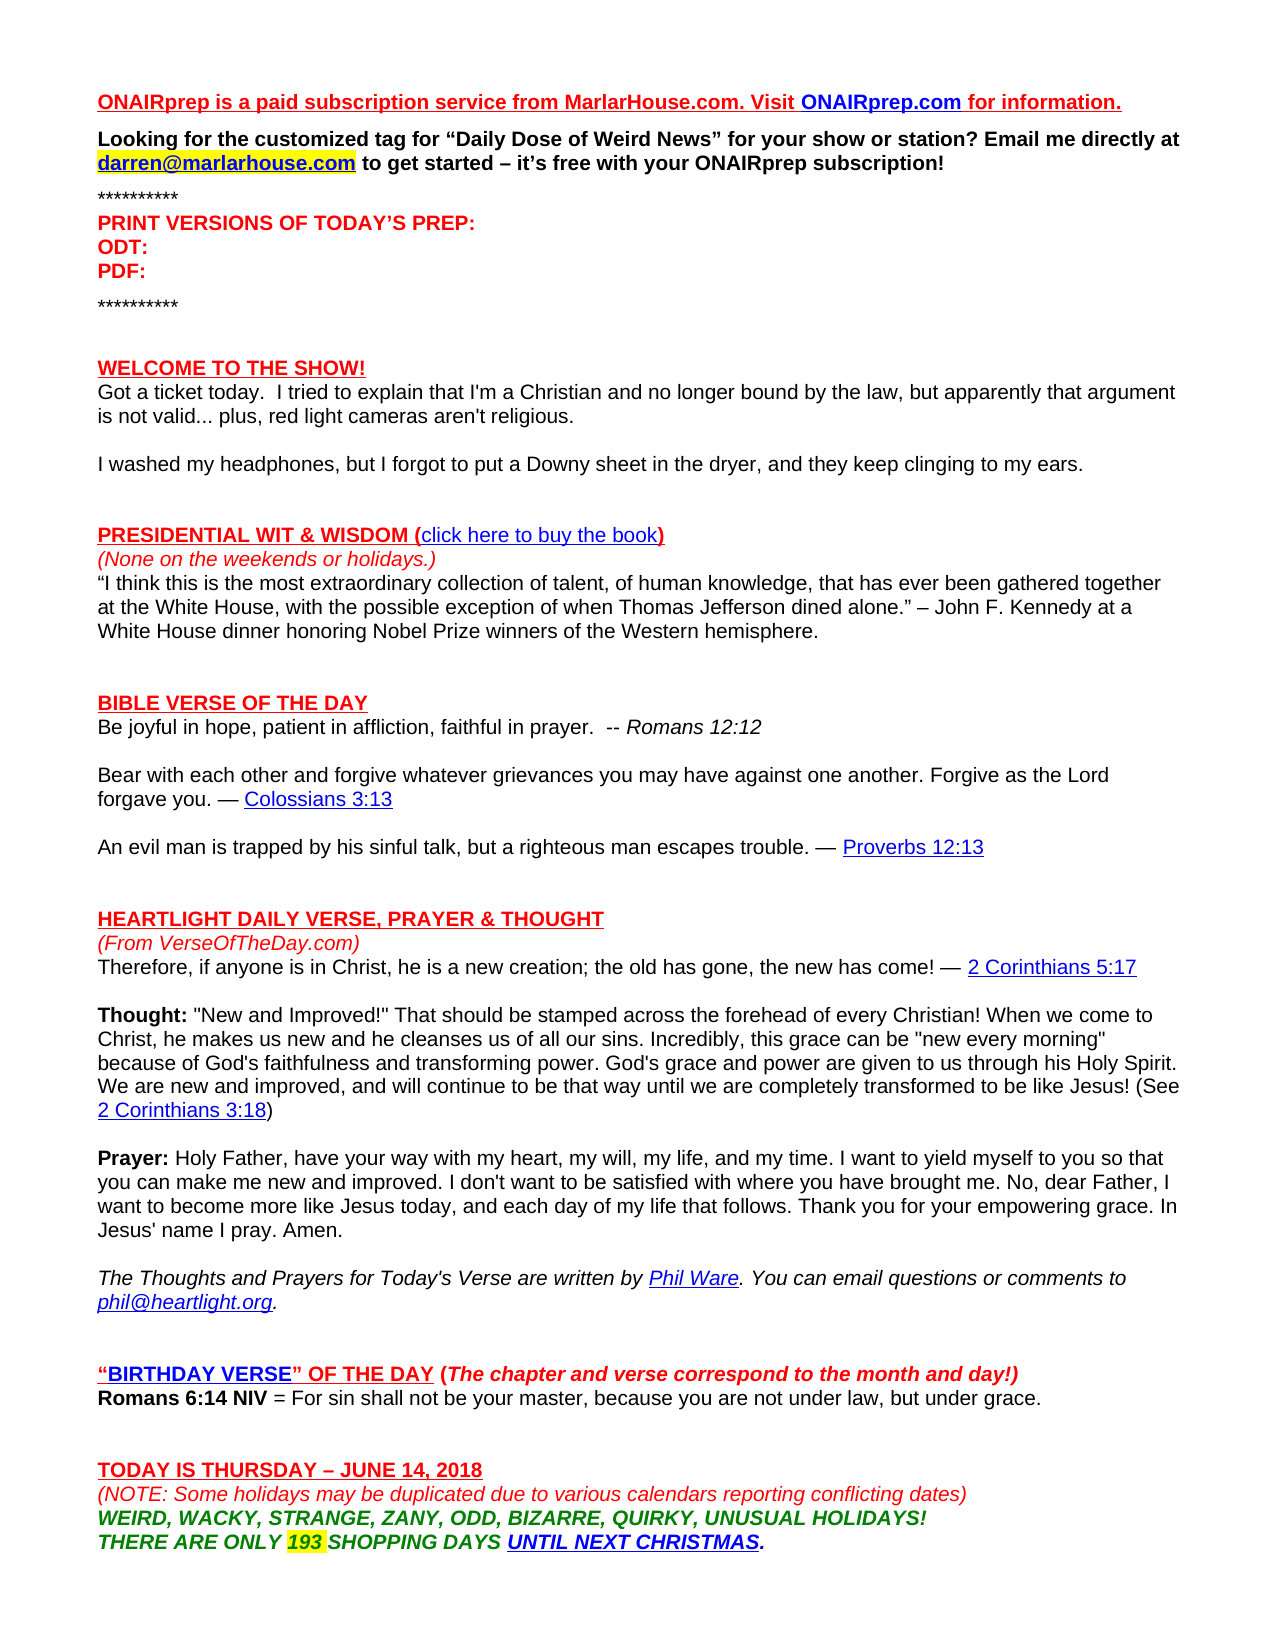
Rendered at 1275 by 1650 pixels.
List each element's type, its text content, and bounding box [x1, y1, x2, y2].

text ********** [97, 295, 1185, 319]
text (From VerseOfTheDay.com) [97, 931, 1185, 954]
text ONAIRprep is a paid subscription service from MarlarHouse.com. Visit ONAIRprep.com for information. [97, 90, 1185, 114]
text Prayer: Holy Father, have your way with my heart, my will, my life, and my time. I want to yield myself to you so that you can make me new and improved. I don't want to be satisfied with where you have brought me. No, dear Father, I want to become more like Jesus today, and each day of my life that follows. Thank you for your empowering grace. In Jesus' name I pray. Amen. [97, 1146, 1185, 1242]
text Therefore, if anyone is in Christ, he is a new creation; the old has gone, the new has come! — 2 Corinthians 5:17 [97, 954, 1185, 978]
text Thought: "New and Improved!" That should be stamped across the forehead of every Christian! When we come to Christ, he makes us new and he cleanses us of all our sins. Incredibly, this grace can be "new every morning" because of God's faithfulness and transforming power. God's grace and power are given to us through his Holy Spirit. We are new and improved, and will continue to be that way until we are completely transformed to be like Jesus! (See 2 Corinthians 3:18) [97, 1002, 1185, 1122]
text I washed my headphones, but I forgot to put a Downy sheet in the dryer, and they keep clinging to my ears. [97, 451, 1185, 475]
text Got a ticket today. I tried to explain that I'm a Christian and no longer bound by the law, but apparently that argument is not valid... plus, red light cameras aren't religious. [97, 379, 1185, 427]
text “I think this is the most extraordinary collection of talent, of human knowledge, that has ever been gathered together at the White House, with the possible exception of when Thomas Jefferson dined alone.” – John F. Kennedy at a White House dinner honoring Nobel Prize winners of the Western hemisphere. [97, 571, 1185, 643]
text An evil man is trapped by his sinful talk, but a righteous man escapes trouble. — Proverbs 12:13 [97, 835, 1185, 859]
text HEARTLIGHT DAILY VERSE, PRAYER & THOUGHT [97, 907, 1185, 931]
text Looking for the customized tag for “Daily Dose of Weird News” for your show or station? Email me directly at darren@marlarhouse.com to get started – it’s free with your ONAIRprep subscription! [97, 126, 1185, 174]
text (None on the weekends or holidays.) [97, 547, 1185, 571]
text The Thoughts and Prayers for Today's Verse are written by Phil Ware. You can email questions or comments to phil@heartlight.org. [97, 1266, 1185, 1314]
text Be joyful in hope, patient in affliction, faithful in prayer. -- Romans 12:12 [97, 715, 1185, 739]
text BIBLE VERSE OF THE DAY [97, 691, 1185, 715]
text ********** PRINT VERSIONS OF TODAY’S PREP: ODT: PDF: [97, 187, 1185, 283]
text TODAY IS THURSDAY – JUNE 14, 2018 [97, 1458, 1185, 1482]
text “BIRTHDAY VERSE” OF THE DAY (The chapter and verse correspond to the month and day!) [97, 1362, 1185, 1386]
text PRESIDENTIAL WIT & WISDOM (click here to buy the book) [97, 523, 1185, 547]
text Bear with each other and forgive whatever grievances you may have against one another. Forgive as the Lord forgave you. — Colossians 3:13 [97, 763, 1185, 811]
text (NOTE: Some holidays may be duplicated due to various calendars reporting conflicting dates) WEIRD, WACKY, STRANGE, ZANY, ODD, BIZARRE, QUIRKY, UNUSUAL HOLIDAYS! THERE ARE ONLY 193 SHOPPING DAYS UNTIL NEXT CHRISTMAS. [97, 1482, 1185, 1553]
text WELCOME TO THE SHOW! [97, 356, 1185, 379]
text Romans 6:14 NIV = For sin shall not be your master, because you are not under law, but under grace. [97, 1386, 1185, 1410]
